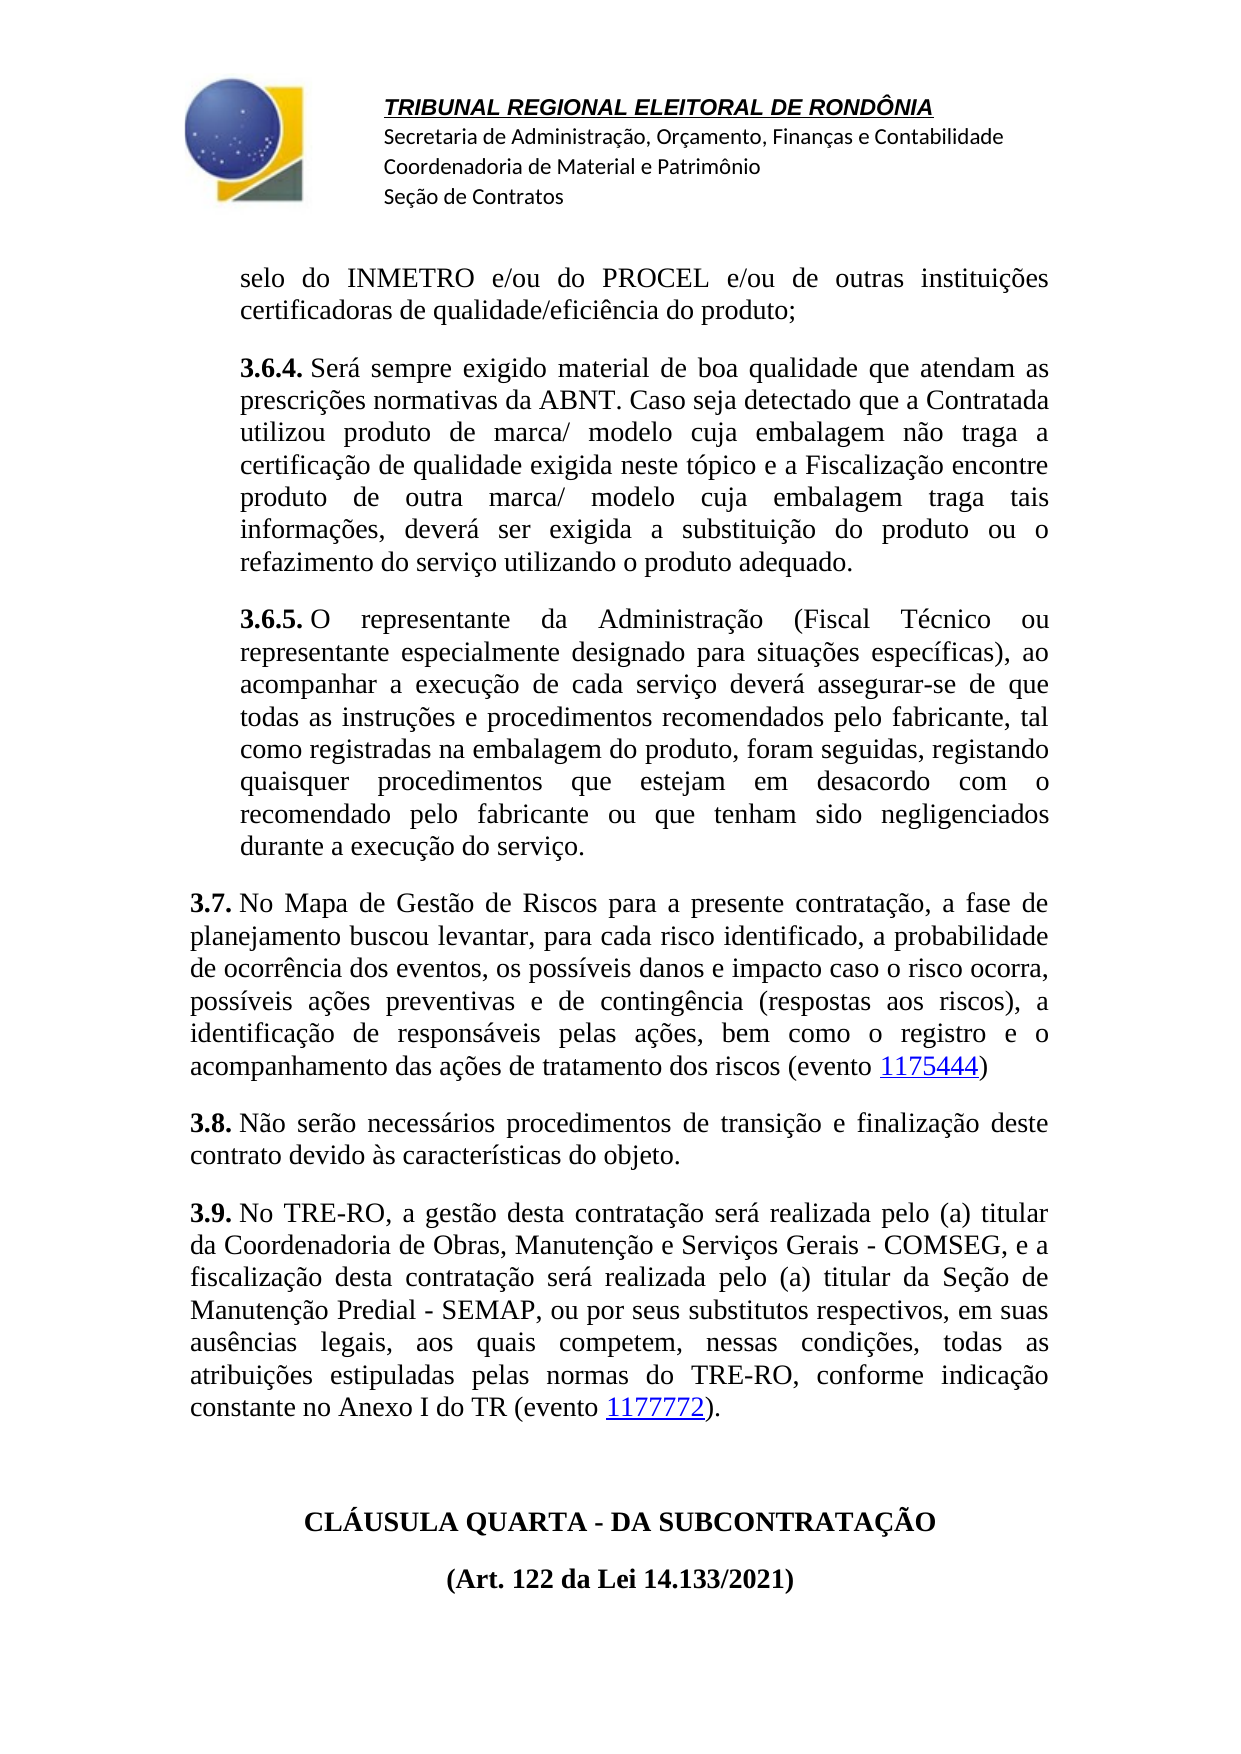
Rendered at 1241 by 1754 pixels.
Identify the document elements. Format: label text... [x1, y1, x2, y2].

text (Art. 122 da Lei 14.133/2021) [190, 1562, 1051, 1595]
text 3.7. No Mapa de Gestão de Riscos para a presente contratação, a fase de planejamento buscou levantar, para cada risco identificado, a probabilidade de ocorrência dos eventos, os possíveis danos e impacto caso o risco ocorra, possíveis ações preventivas e de contingência (respostas aos riscos), a identificação de responsáveis pelas ações, bem como o registro e o acompanhamento das ações de tratamento dos riscos (evento 1175444) [190, 887, 1051, 1081]
text 3.8. Não serão necessários procedimentos de transição e finalização deste contrato devido às características do objeto. [190, 1106, 1051, 1171]
text CLÁUSULA QUARTA - DA SUBCONTRATAÇÃO [190, 1505, 1051, 1537]
text selo do INMETRO e/ou do PROCEL e/ou de outras instituições certificadoras de qualidade/eficiência do produto; [240, 261, 1051, 326]
text 3.6.5. O representante da Administração (Fiscal Técnico ou representante especialmente designado para situações específicas), ao acompanhar a execução de cada serviço deverá assegurar-se de que todas as instruções e procedimentos recomendados pelo fabricante, tal como registradas na embalagem do produto, foram seguidas, registando quaisquer procedimentos que estejam em desacordo com o recomendado pelo fabricante ou que tenham sido negligenciados durante a execução do serviço. [240, 602, 1051, 862]
text 3.9. No TRE-RO, a gestão desta contratação será realizada pelo (a) titular da Coordenadoria de Obras, Manutenção e Serviços Gerais - COMSEG, e a fiscalização desta contratação será realizada pelo (a) titular da Seção de Manutenção Predial - SEMAP, ou por seus substitutos respectivos, em suas ausências legais, aos quais competem, nessas condições, todas as atribuições estipuladas pelas normas do TRE-RO, conforme indicação constante no Anexo I do TR (evento 1177772). [190, 1196, 1051, 1422]
text 3.6.4. Será sempre exigido material de boa qualidade que atendam as prescrições normativas da ABNT. Caso seja detectado que a Contratada utilizou produto de marca/ modelo cuja embalagem não traga a certificação de qualidade exigida neste tópico e a Fiscalização encontre produto de outra marca/ modelo cuja embalagem traga tais informações, deverá ser exigida a substituição do produto ou o refazimento do serviço utilizando o produto adequado. [240, 351, 1051, 577]
